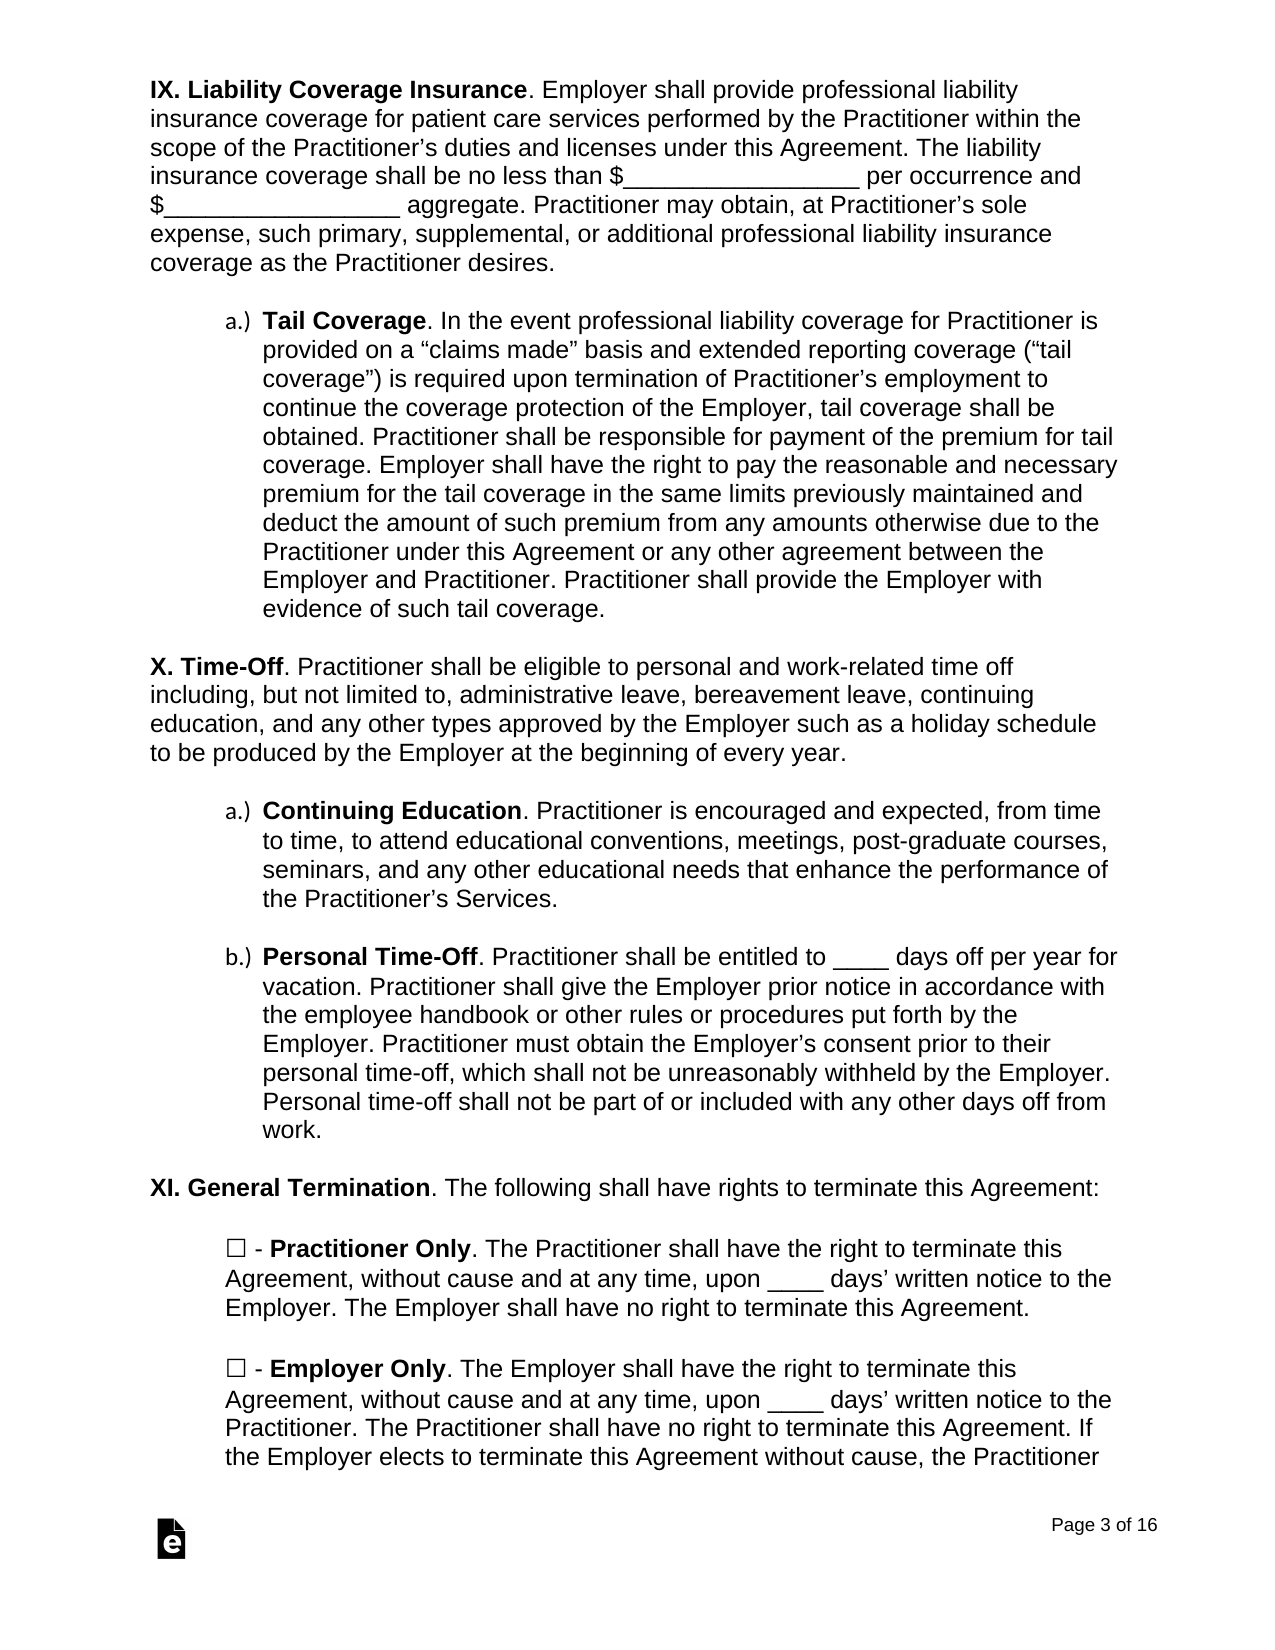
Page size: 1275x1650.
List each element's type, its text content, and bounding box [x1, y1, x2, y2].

list Personal Time-Off. Practitioner shall be entitled to ____ days off per year for vacation. Practitioner shall give the Employer prior notice in accordance with the employee handbook or other rules or procedures put forth by the Employer. Practitioner must obtain the Employer’s consent prior to their personal time-off, which shall not be unreasonably withheld by the Employer. Personal time-off shall not be part of or included with any other days off from work. [225, 941, 1125, 1144]
list Continuing Education. Practitioner is encouraged and expected, from time to time, to attend educational conventions, meetings, post-graduate courses, seminars, and any other educational needs that enhance the performance of the Practitioner’s Services. [225, 796, 1125, 912]
text IX. Liability Coverage Insurance. Employer shall provide professional liability insurance coverage for patient care services performed by the Practitioner within the scope of the Practitioner’s duties and licenses under this Agreement. The liability insurance coverage shall be no less than $_________________ per occurrence and $_________________ aggregate. Practitioner may obtain, at Practitioner’s sole expense, such primary, supplemental, or additional professional liability insurance coverage as the Practitioner desires. [150, 75, 1125, 276]
text X. Time-Off. Practitioner shall be eligible to personal and work-related time off including, but not limited to, administrative leave, bereavement leave, continuing education, and any other types approved by the Employer such as a holiday schedule to be produced by the Employer at the beginning of every year. [150, 652, 1125, 767]
list Tail Coverage. In the event professional liability coverage for Practitioner is provided on a “claims made” basis and extended reporting coverage (“tail coverage”) is required upon termination of Practitioner’s employment to continue the coverage protection of the Employer, tail coverage shall be obtained. Practitioner shall be responsible for payment of the premium for tail coverage. Employer shall have the right to pay the reasonable and necessary premium for the tail coverage in the same limits previously maintained and deduct the amount of such premium from any amounts otherwise due to the Practitioner under this Agreement or any other agreement between the Employer and Practitioner. Practitioner shall provide the Employer with evidence of such tail coverage. [225, 305, 1125, 623]
text XI. General Termination. The following shall have rights to terminate this Agreement: [150, 1173, 1125, 1202]
text ☐ - Employer Only. The Employer shall have the right to terminate this Agreement, without cause and at any time, upon ____ days’ written notice to the Practitioner. The Practitioner shall have no right to terminate this Agreement. If the Employer elects to terminate this Agreement without cause, the Practitioner [225, 1351, 1125, 1471]
text ☐ - Practitioner Only. The Practitioner shall have the right to terminate this Agreement, without cause and at any time, upon ____ days’ written notice to the Employer. The Employer shall have no right to terminate this Agreement. [225, 1230, 1125, 1322]
